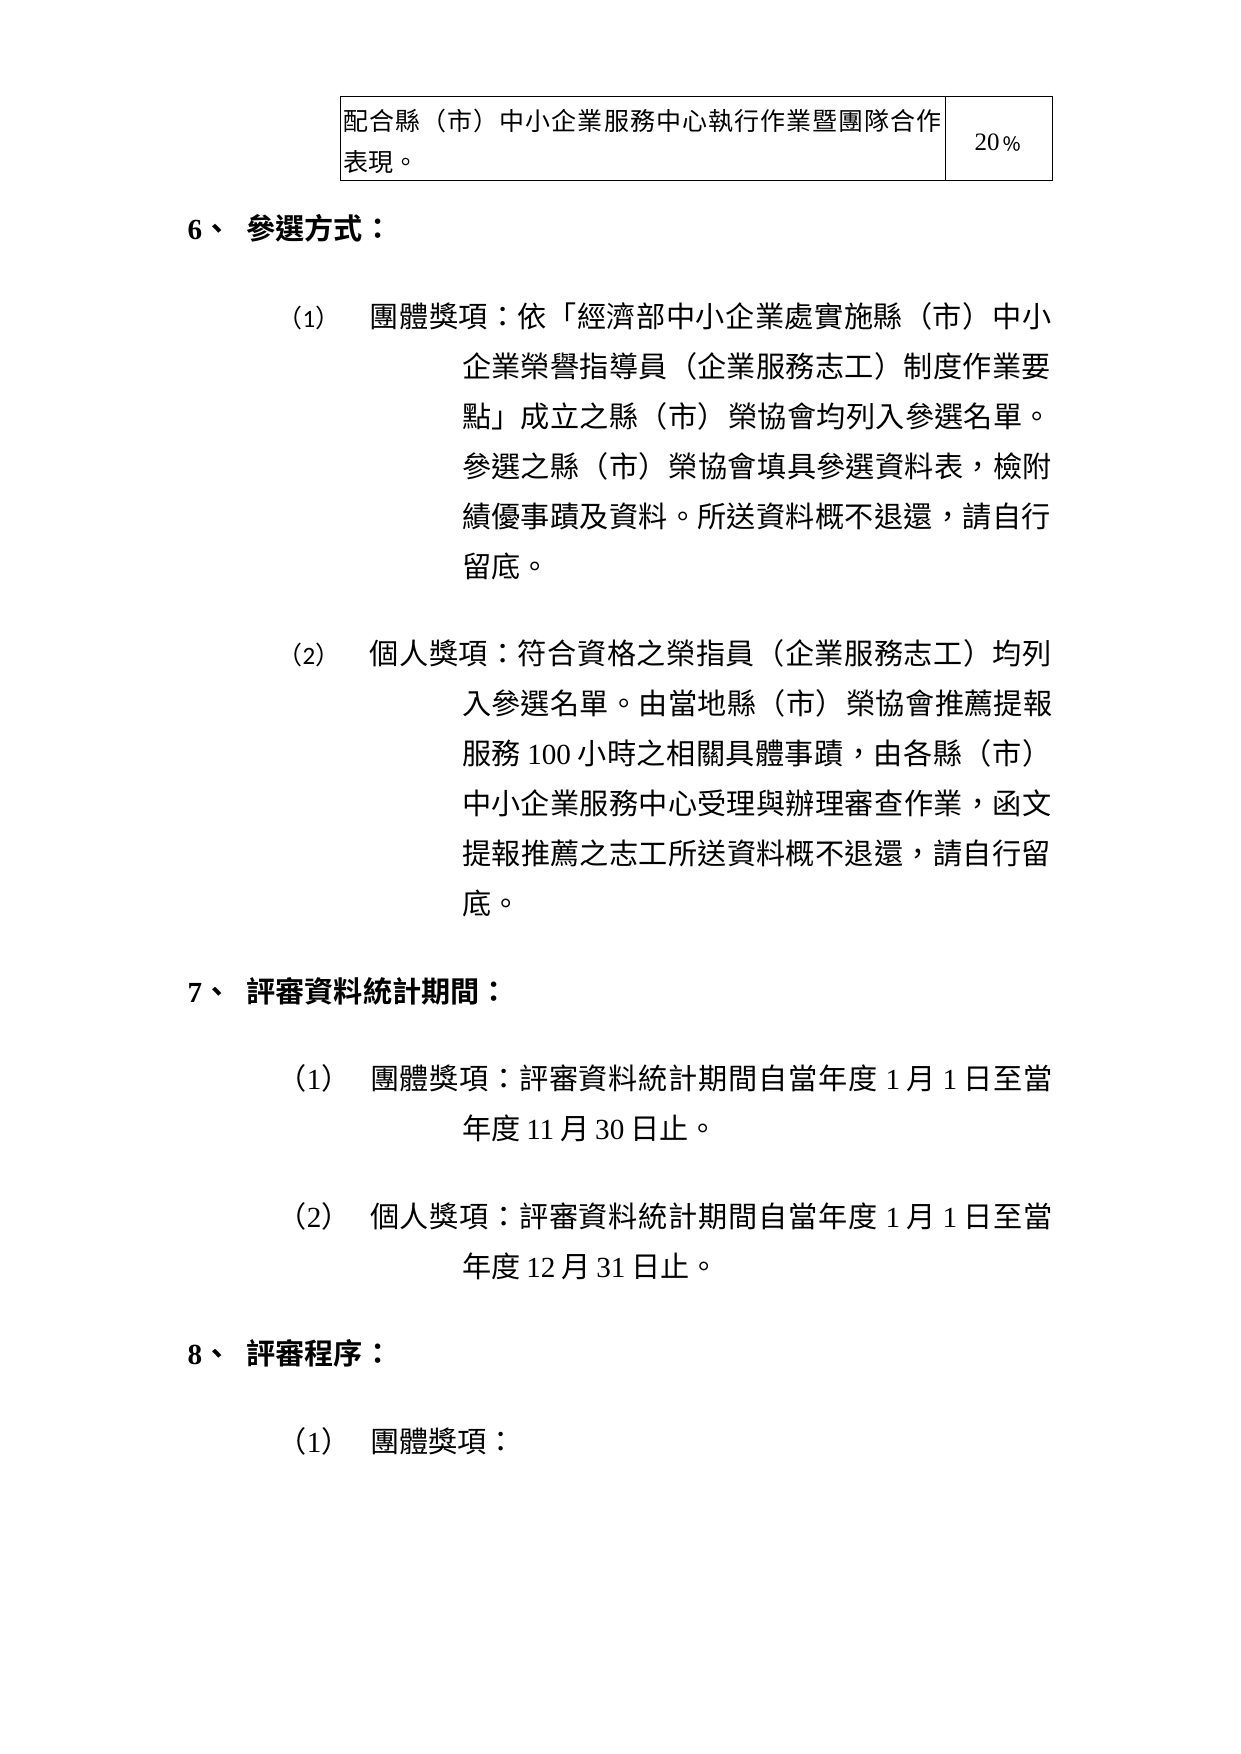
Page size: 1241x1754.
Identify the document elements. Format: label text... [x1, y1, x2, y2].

list 參選方式： [187, 200, 1053, 250]
list 評審資料統計期間： [187, 962, 1053, 1012]
list 團體獎項：評審資料統計期間自當年度1月1日至當年度11月30日止。 [277, 1050, 1053, 1150]
table_cell 20﹪ [946, 97, 1052, 180]
list 團體獎項：依「經濟部中小企業處實施縣（市）中小企業榮譽指導員（企業服務志工）制度作業要點」成立之縣（市）榮協會均列入參選名單。參選之縣（市）榮協會填具參選資料表，檢附績優事蹟及資料。所送資料概不退還，請自行留底。 [277, 287, 1053, 587]
list 團體獎項： [277, 1412, 1053, 1462]
list 個人獎項：符合資格之榮指員（企業服務志工）均列入參選名單。由當地縣（市）榮協會推薦提報服務100小時之相關具體事蹟，由各縣（市）中小企業服務中心受理與辦理審查作業，函文提報推薦之志工所送資料概不退還，請自行留底。 [277, 625, 1053, 925]
list 個人獎項：評審資料統計期間自當年度1月1日至當年度12月31日止。 [277, 1187, 1053, 1287]
table_cell 配合縣（市）中小企業服務中心執行作業暨團隊合作表現。 [341, 97, 945, 180]
list 評審程序： [187, 1325, 1053, 1375]
